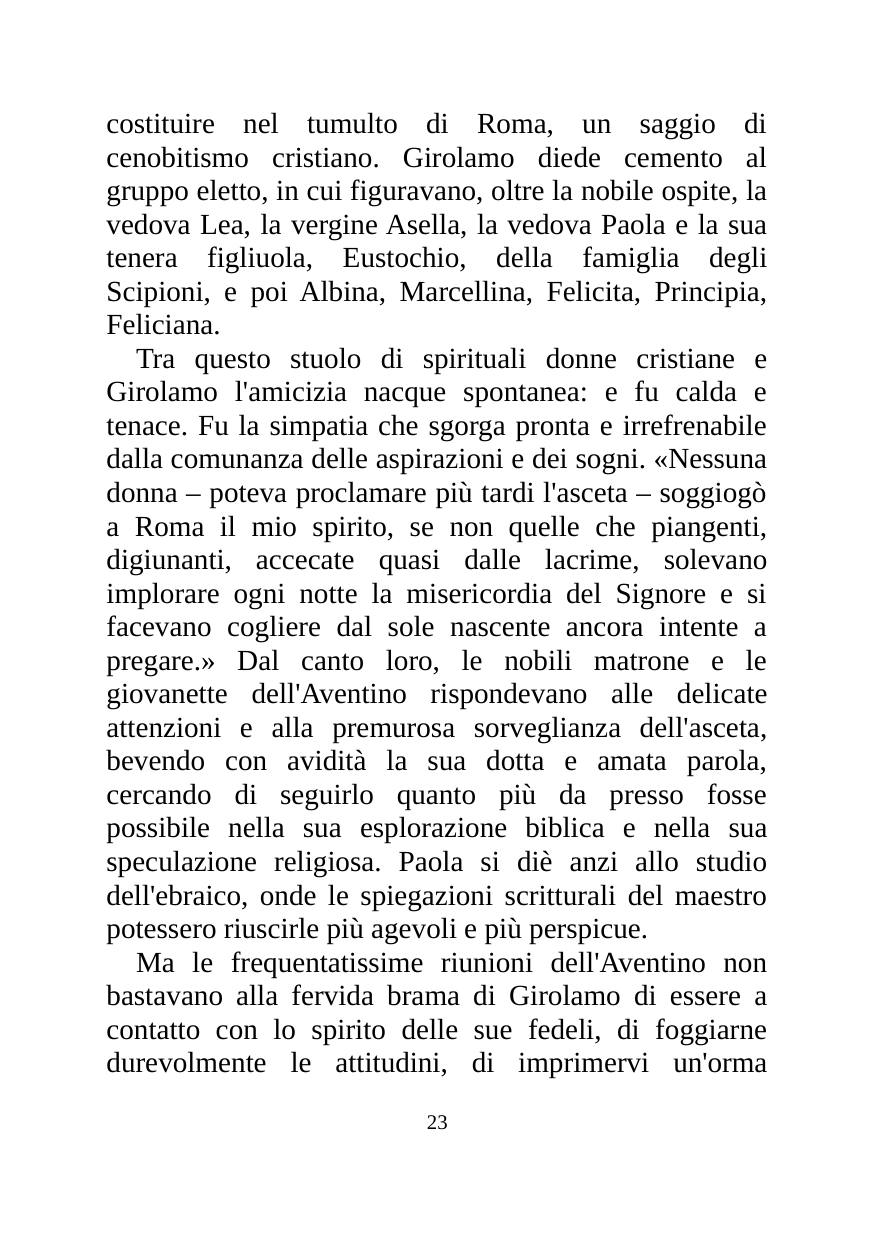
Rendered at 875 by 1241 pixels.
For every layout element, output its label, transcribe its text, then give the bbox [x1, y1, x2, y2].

text Tra questo stuolo di spirituali donne cristiane e Girolamo l'amicizia nacque spontanea: e fu calda e tenace. Fu la simpatia che sgorga pronta e irrefrenabile dalla comunanza delle aspirazioni e dei sogni. «Nessuna donna – poteva proclamare più tardi l'asceta – soggiogò a Roma il mio spirito, se non quelle che piangenti, digiunanti, accecate quasi dalle lacrime, solevano implorare ogni notte la misericordia del Signore e si facevano cogliere dal sole nascente ancora intente a pregare.» Dal canto loro, le nobili matrone e le giovanette dell'Aventino rispondevano alle delicate attenzioni e alla premurosa sorveglianza dell'asceta, bevendo con avidità la sua dotta e amata parola, cercando di seguirlo quanto più da presso fosse possibile nella sua esplorazione biblica e nella sua speculazione religiosa. Paola si diè anzi allo studio dell'ebraico, onde le spiegazioni scritturali del maestro potessero riuscirle più agevoli e più perspicue. [106, 341, 768, 945]
text costituire nel tumulto di Roma, un saggio di cenobitismo cristiano. Girolamo diede cemento al gruppo eletto, in cui figuravano, oltre la nobile ospite, la vedova Lea, la vergine Asella, la vedova Paola e la sua tenera figliuola, Eustochio, della famiglia degli Scipioni, e poi Albina, Marcellina, Felicita, Principia, Feliciana. [106, 106, 768, 341]
text Ma le frequentatissime riunioni dell'Aventino non bastavano alla fervida brama di Girolamo di essere a contatto con lo spirito delle sue fedeli, di foggiarne durevolmente le attitudini, di imprimervi un'orma [106, 945, 768, 1079]
